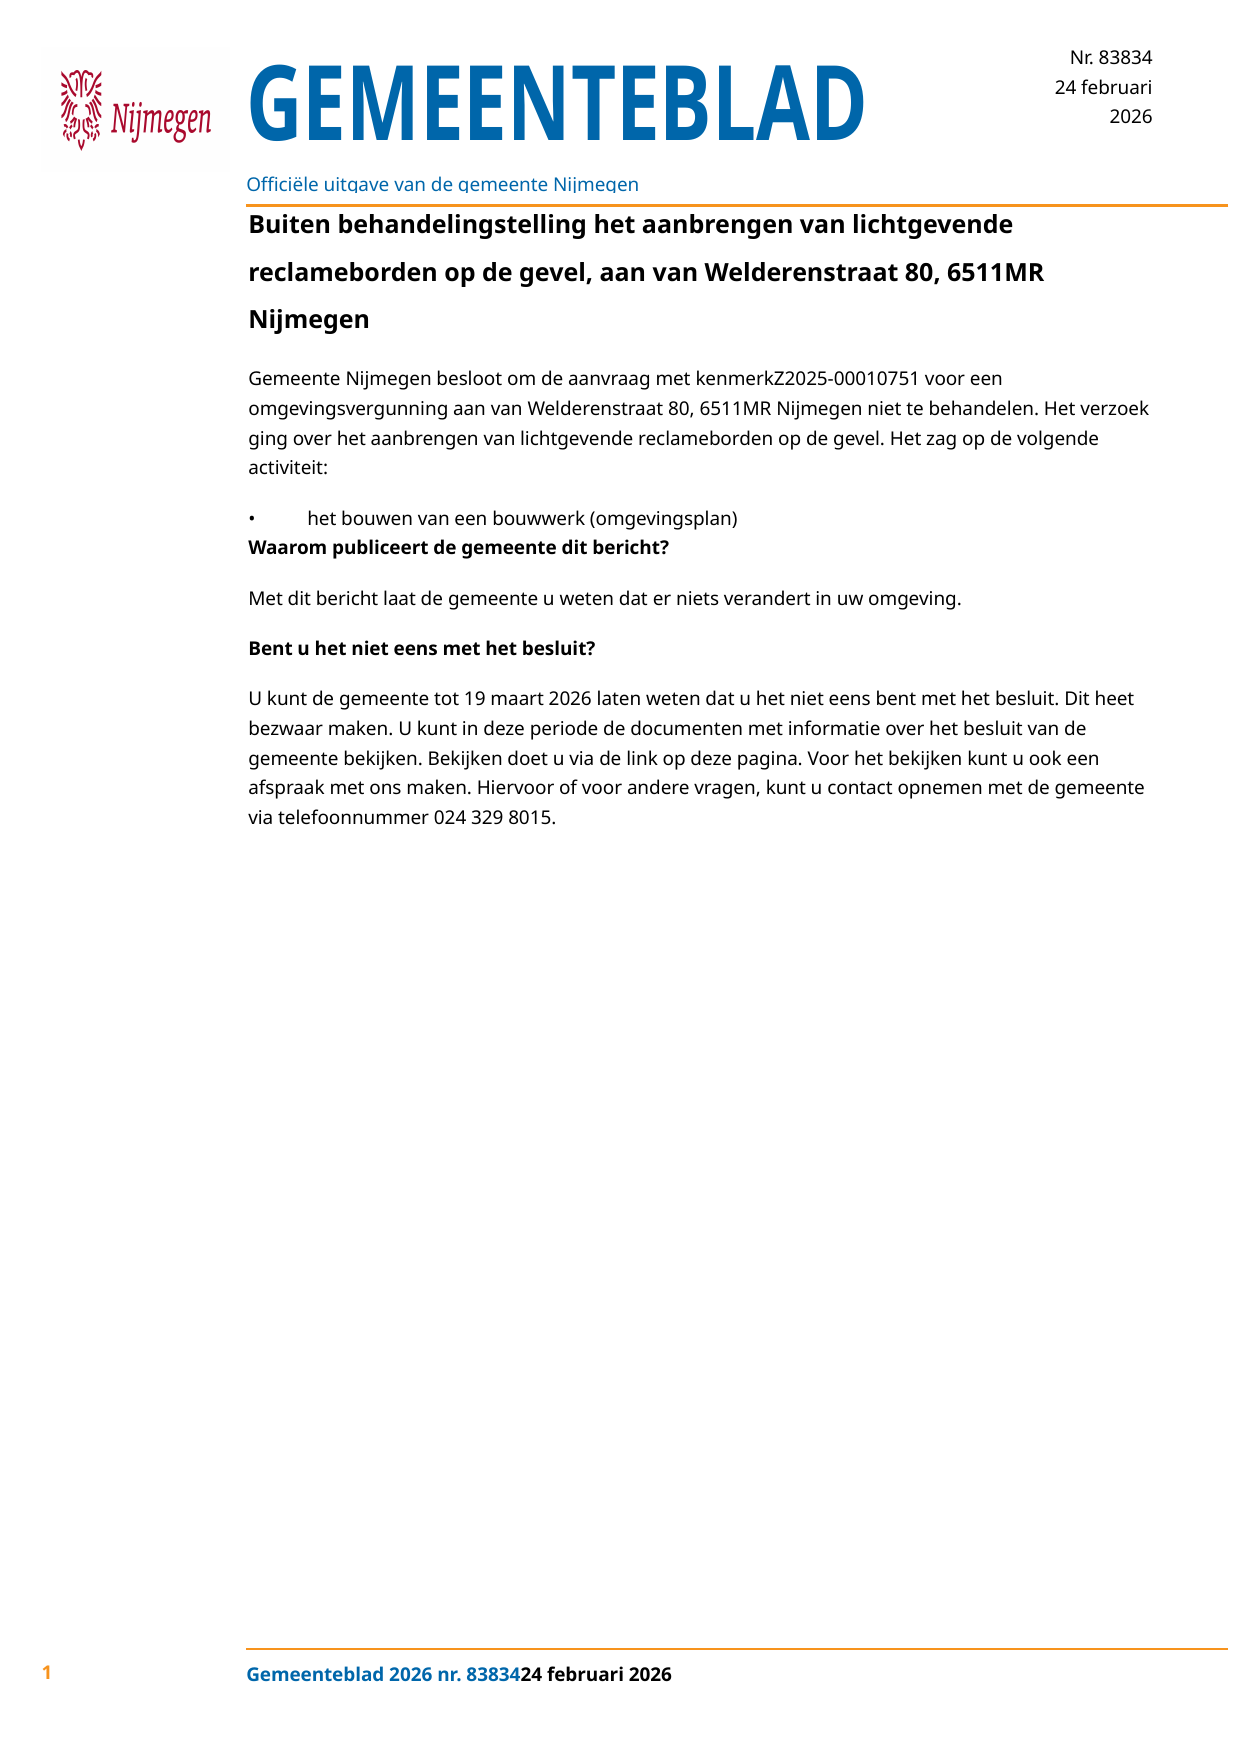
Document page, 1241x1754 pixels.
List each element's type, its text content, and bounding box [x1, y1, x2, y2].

text Waarom publiceert de gemeente dit bericht? [248, 534, 1152, 560]
text U kunt de gemeente tot 19 maart 2026 laten weten dat u het niet eens bent met het besluit. Dit heet bezwaar maken. U kunt in deze periode de documenten met informatie over het besluit van de gemeente bekijken. Bekijken doet u via de link op deze pagina. Voor het bekijken kunt u ook een afspraak met ons maken. Hiervoor of voor andere vragen, kunt u contact opnemen met de gemeente via telefoonnummer 024 329 8015. [248, 686, 1152, 829]
text Buiten behandelingstelling het aanbrengen van lichtgevende reclameborden op de gevel, aan van Welderenstraat 80, 6511MR Nijmegen [248, 207, 1152, 336]
list het bouwen van een bouwwerk (omgevingsplan) [248, 505, 1152, 530]
picture [41, 47, 231, 172]
text Gemeente Nijmegen besloot om de aanvraag met kenmerkZ2025-00010751 voor een omgevingsvergunning aan van Welderenstraat 80, 6511MR Nijmegen niet te behandelen. Het verzoek ging over het aanbrengen van lichtgevende reclameborden op de gevel. Het zag op de volgende activiteit: [248, 366, 1152, 480]
text Met dit bericht laat de gemeente u weten dat er niets verandert in uw omgeving. [248, 585, 1152, 610]
text Bent u het niet eens met het besluit? [248, 635, 1152, 661]
